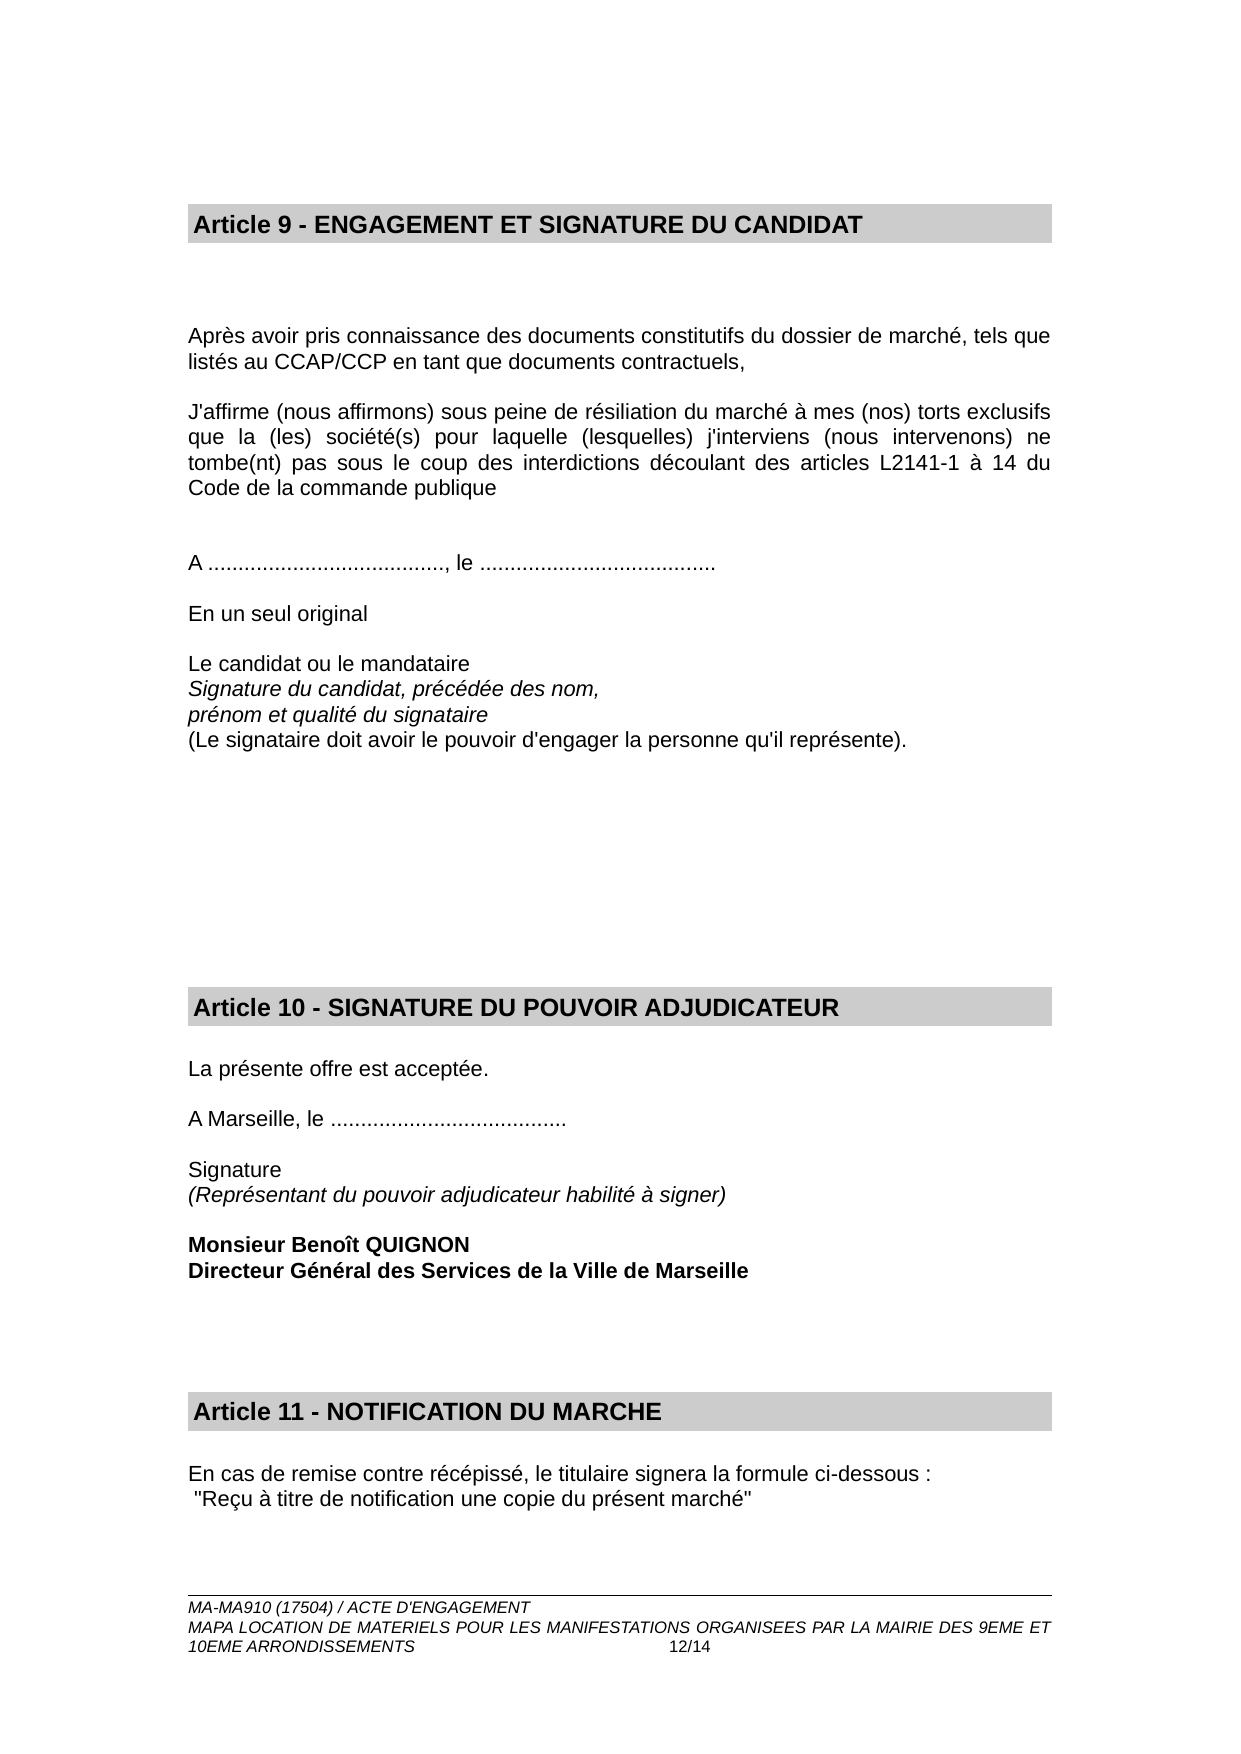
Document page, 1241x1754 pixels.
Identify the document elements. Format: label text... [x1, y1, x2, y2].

text En cas de remise contre récépissé, le titulaire signera la formule ci-dessous : [188, 1461, 1052, 1486]
text Signature [188, 1157, 1052, 1182]
text En un seul original [188, 601, 1052, 626]
subtitle SIGNATURE DU POUVOIR ADJUDICATEUR [190, 990, 1050, 1024]
text Le candidat ou le mandataire [188, 651, 1052, 676]
text (Le signataire doit avoir le pouvoir d'engager la personne qu'il représente). [188, 727, 1052, 752]
text Directeur Général des Services de la Ville de Marseille [188, 1258, 1052, 1283]
text A Marseille, le ....................................... [188, 1106, 1052, 1132]
text La présente offre est acceptée. [188, 1056, 1052, 1081]
text J'affirme (nous affirmons) sous peine de résiliation du marché à mes (nos) torts exclusifs que la (les) société(s) pour laquelle (lesquelles) j'interviens (nous intervenons) ne tombe(nt) pas sous le coup des interdictions découlant des articles L2141-1 à 14 du Code de la commande publique [188, 399, 1052, 500]
subtitle ENGAGEMENT ET SIGNATURE DU CANDIDAT [190, 207, 1050, 241]
text Monsieur Benoît QUIGNON [188, 1232, 1052, 1258]
text prénom et qualité du signataire [188, 702, 1052, 727]
text A ......................................., le ....................................... [188, 550, 1052, 576]
text Signature du candidat, précédée des nom, [188, 676, 1052, 702]
text (Représentant du pouvoir adjudicateur habilité à signer) [188, 1182, 1052, 1207]
text "Reçu à titre de notification une copie du présent marché" [188, 1486, 1052, 1511]
text Après avoir pris connaissance des documents constitutifs du dossier de marché, tels que listés au CCAP/CCP en tant que documents contractuels, [188, 323, 1052, 374]
subtitle NOTIFICATION DU MARCHE [190, 1395, 1050, 1429]
